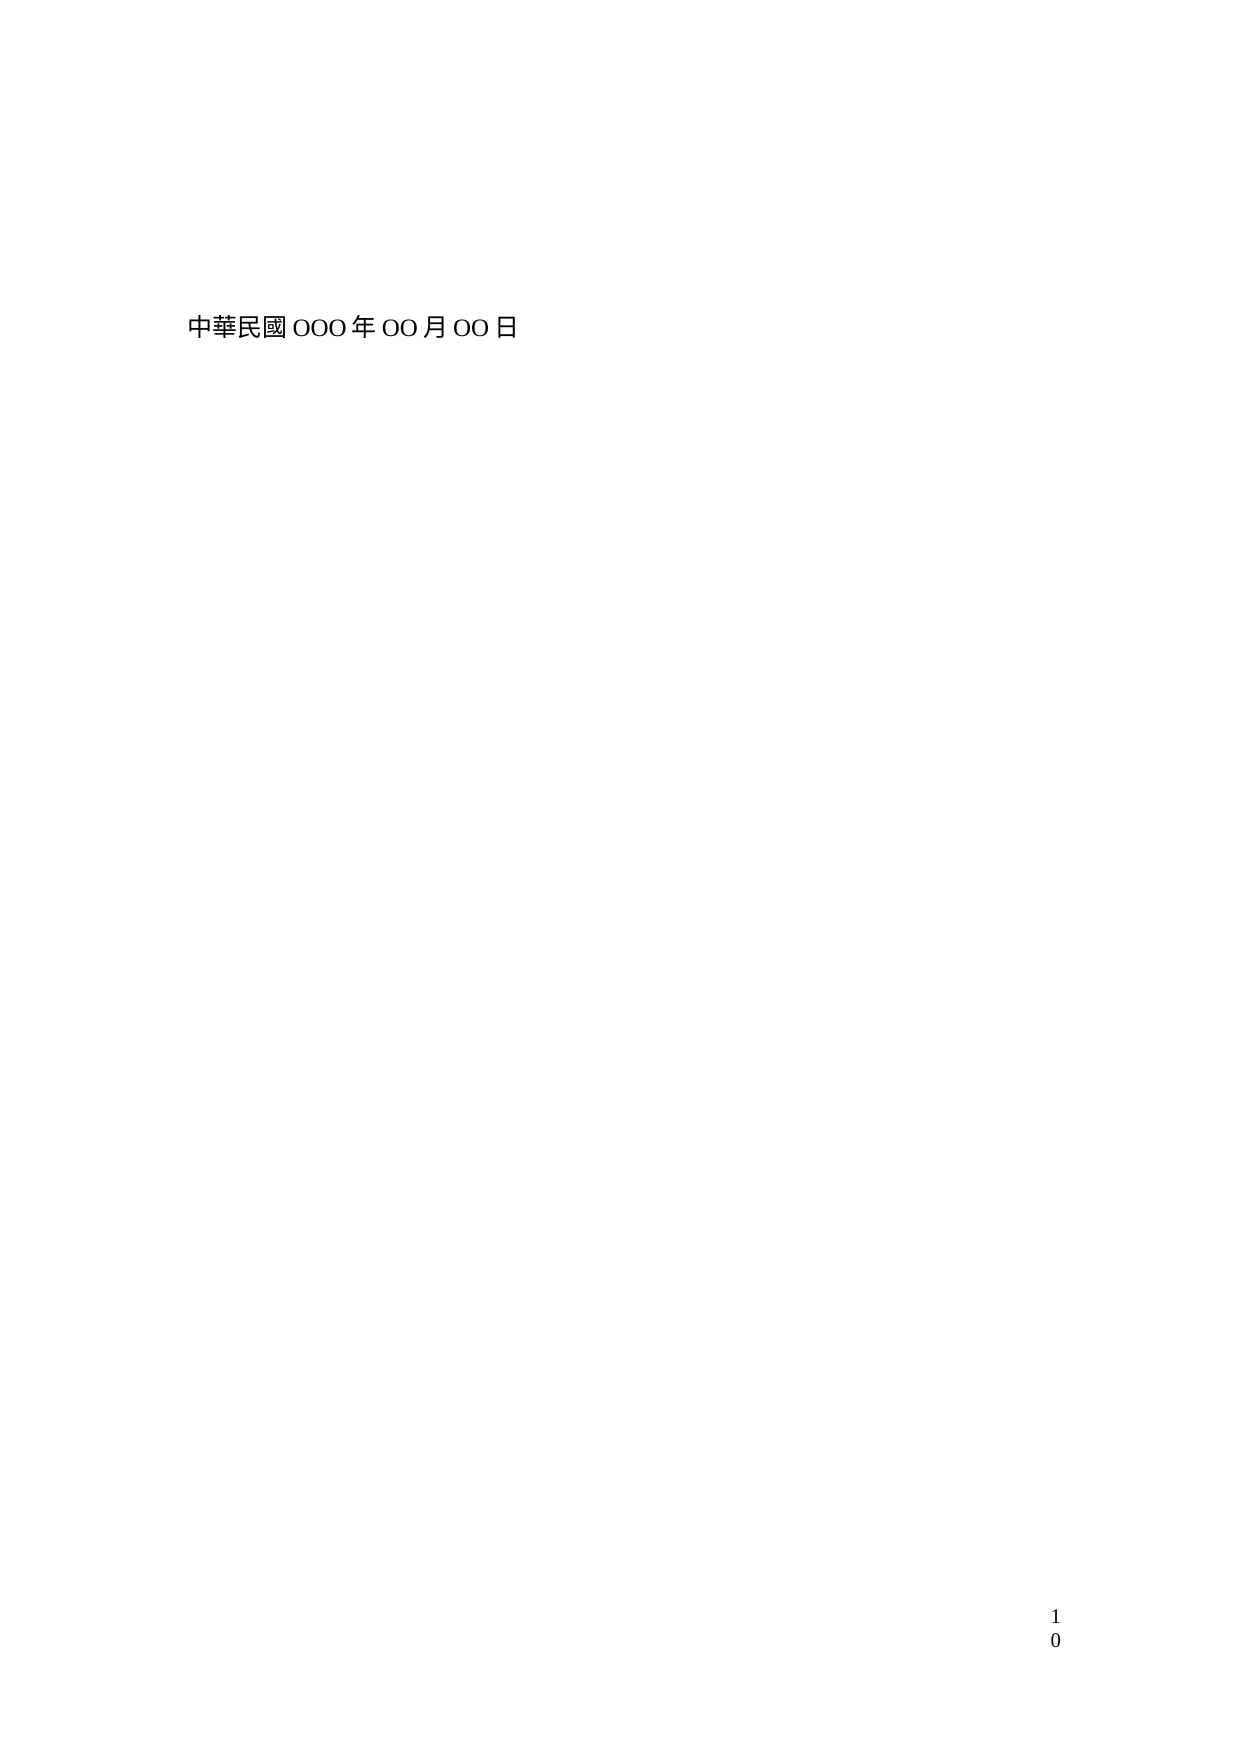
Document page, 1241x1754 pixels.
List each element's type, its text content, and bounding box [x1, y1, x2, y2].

text 中華民國OOO年OO月OO日 [187, 284, 1053, 346]
